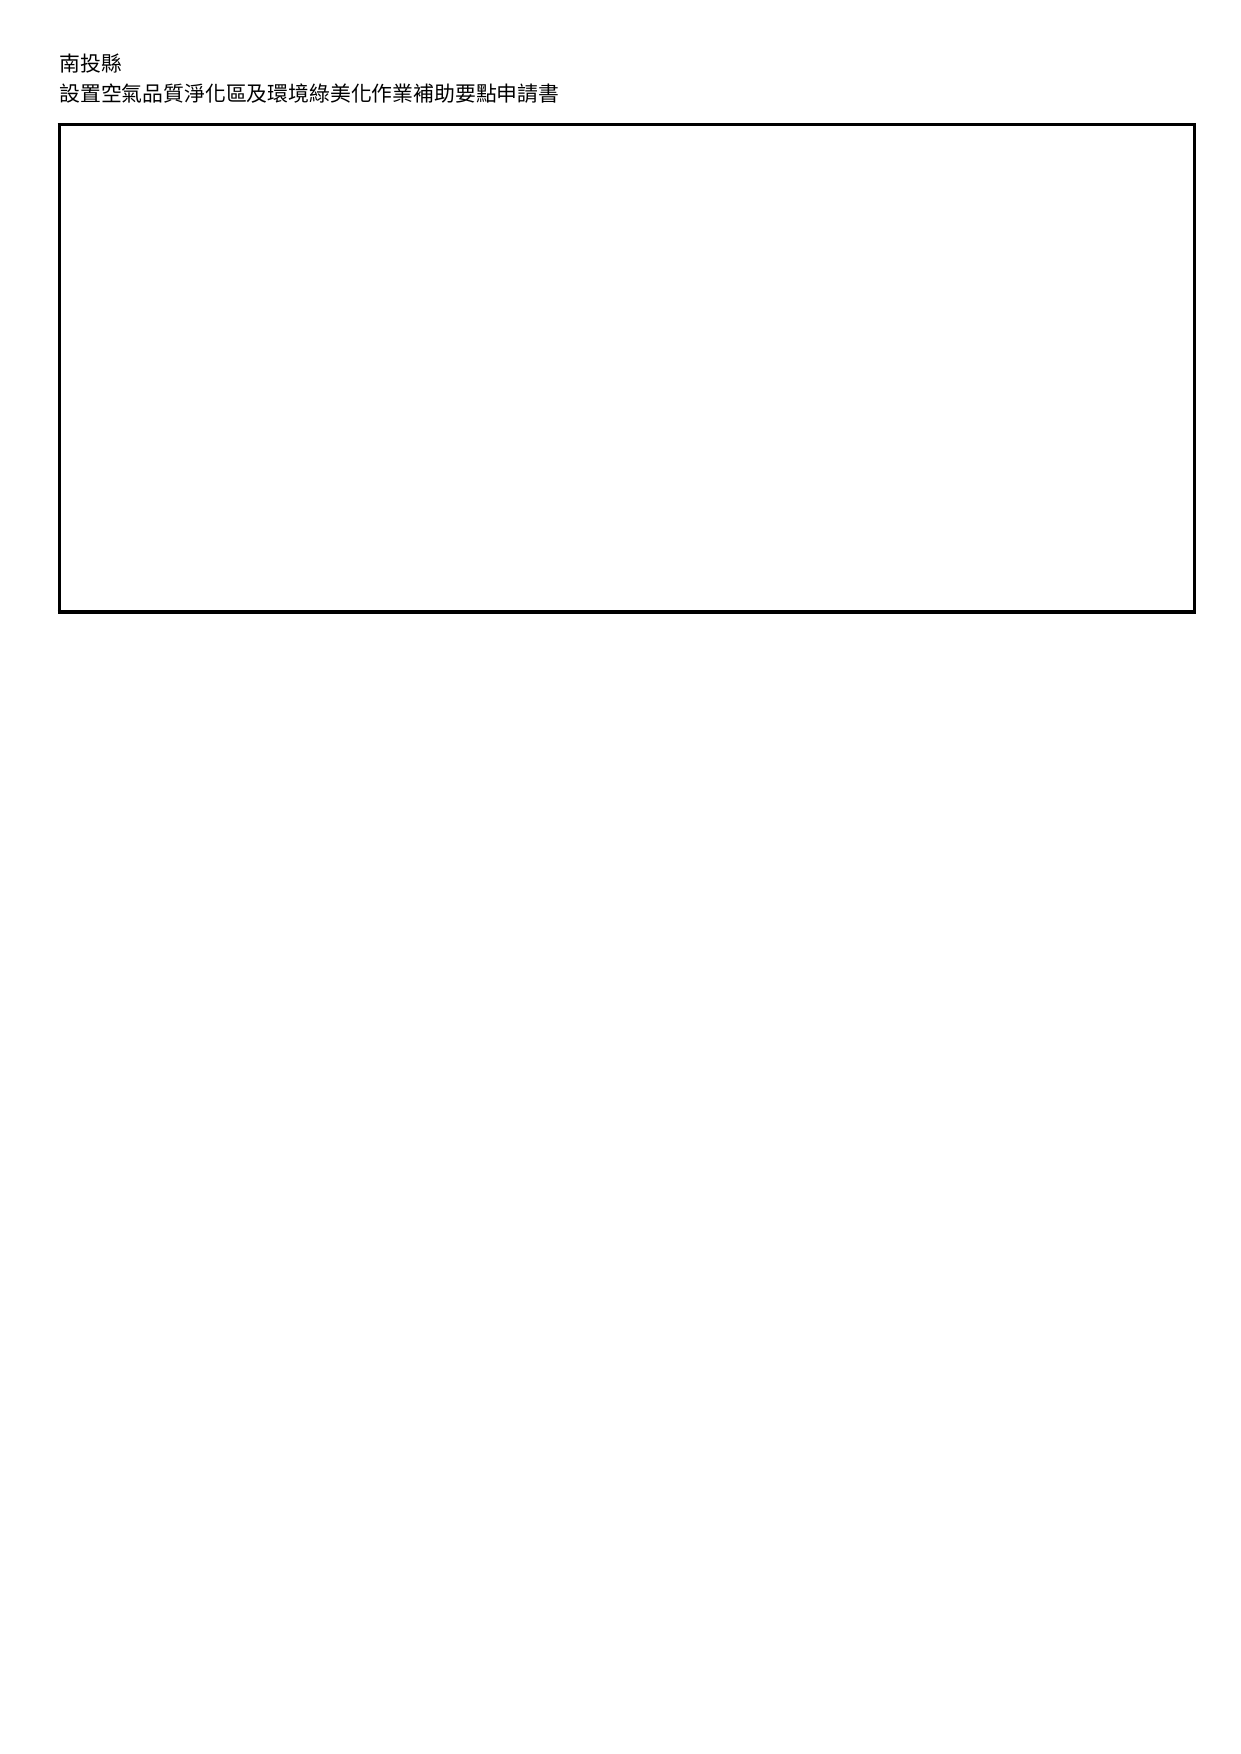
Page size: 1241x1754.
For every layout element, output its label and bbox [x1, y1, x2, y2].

table_cell [61, 126, 1193, 610]
